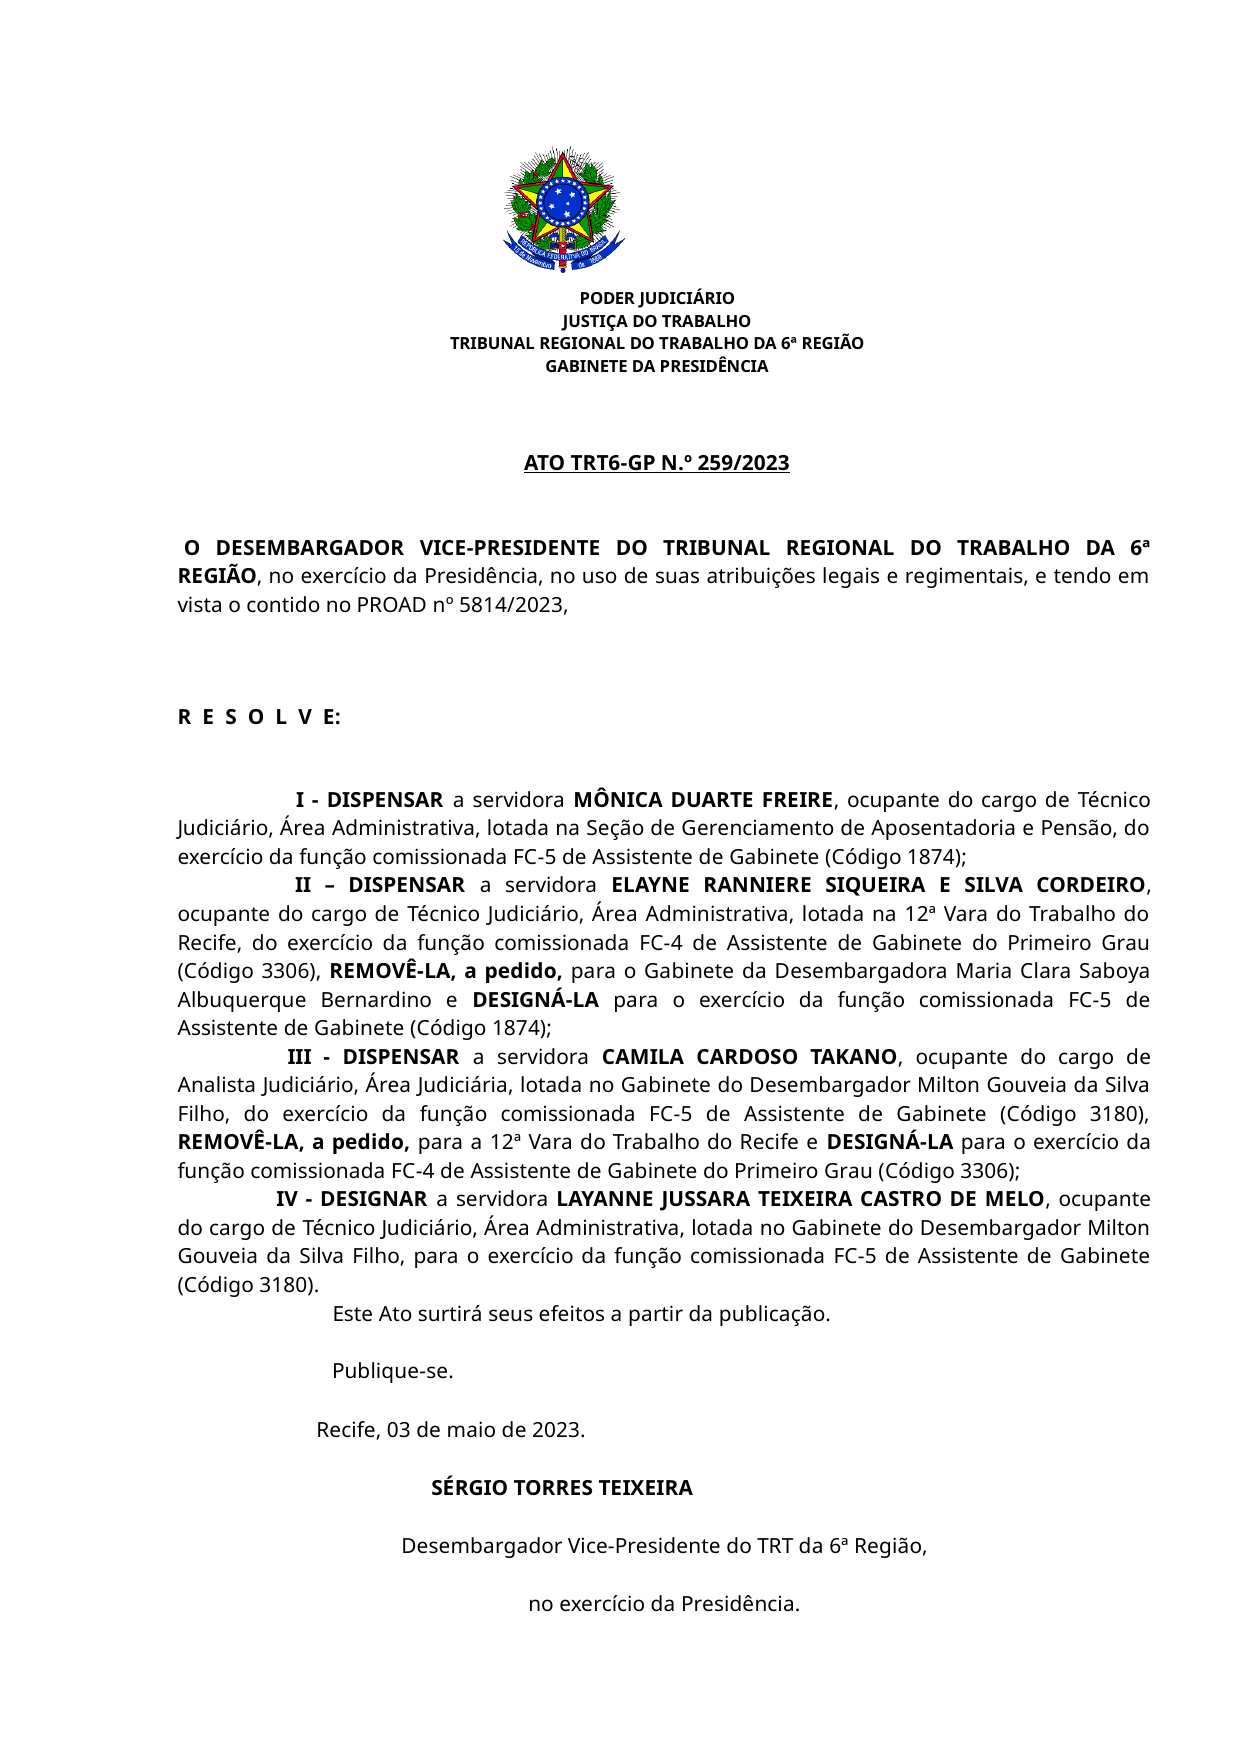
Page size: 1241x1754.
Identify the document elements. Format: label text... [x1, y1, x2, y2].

text Publique-se. [177, 1356, 1152, 1385]
text R E S O L V E: [177, 702, 1152, 731]
text SÉRGIO TORRES TEIXEIRA [177, 1472, 1152, 1501]
text Desembargador Vice-Presidente do TRT da 6ª Região, [177, 1531, 1152, 1559]
text Este Ato surtirá seus efeitos a partir da publicação. [177, 1298, 1152, 1327]
text II – DISPENSAR a servidora ELAYNE RANNIERE SIQUEIRA E SILVA CORDEIRO, ocupante do cargo de Técnico Judiciário, Área Administrativa, lotada na 12ª Vara do Trabalho do Recife, do exercício da função comissionada FC-4 de Assistente de Gabinete do Primeiro Grau (Código 3306), REMOVÊ-LA, a pedido, para o Gabinete da Desembargadora Maria Clara Saboya Albuquerque Bernardino e DESIGNÁ-LA para o exercício da função comissionada FC-5 de Assistente de Gabinete (Código 1874); [177, 870, 1152, 1042]
text TRIBUNAL REGIONAL DO TRABALHO DA 6ª REGIÃO [177, 332, 1137, 354]
picture [496, 143, 628, 275]
text ATO TRT6-GP N.º 259/2023 [177, 448, 1137, 476]
text Recife, 03 de maio de 2023. [177, 1414, 1152, 1443]
text IV - DESIGNAR a servidora LAYANNE JUSSARA TEIXEIRA CASTRO DE MELO, ocupante do cargo de Técnico Judiciário, Área Administrativa, lotada no Gabinete do Desembargador Milton Gouveia da Silva Filho, para o exercício da função comissionada FC-5 de Assistente de Gabinete (Código 3180). [177, 1184, 1152, 1298]
text GABINETE DA PRESIDÊNCIA [177, 354, 1137, 377]
text O DESEMBARGADOR VICE-PRESIDENTE DO TRIBUNAL REGIONAL DO TRABALHO DA 6ª REGIÃO, no exercício da Presidência, no uso de suas atribuições legais e regimentais, e tendo em vista o contido no PROAD nº 5814/2023, [177, 533, 1152, 618]
text I - DISPENSAR a servidora MÔNICA DUARTE FREIRE, ocupante do cargo de Técnico Judiciário, Área Administrativa, lotada na Seção de Gerenciamento de Aposentadoria e Pensão, do exercício da função comissionada FC-5 de Assistente de Gabinete (Código 1874); [177, 785, 1152, 870]
text III - DISPENSAR a servidora CAMILA CARDOSO TAKANO, ocupante do cargo de Analista Judiciário, Área Judiciária, lotada no Gabinete do Desembargador Milton Gouveia da Silva Filho, do exercício da função comissionada FC-5 de Assistente de Gabinete (Código 3180), REMOVÊ-LA, a pedido, para a 12ª Vara do Trabalho do Recife e DESIGNÁ-LA para o exercício da função comissionada FC-4 de Assistente de Gabinete do Primeiro Grau (Código 3306); [177, 1042, 1152, 1184]
text no exercício da Presidência. [177, 1588, 1152, 1617]
text JUSTIÇA DO TRABALHO [177, 309, 1137, 332]
text PODER JUDICIÁRIO [177, 287, 1137, 309]
